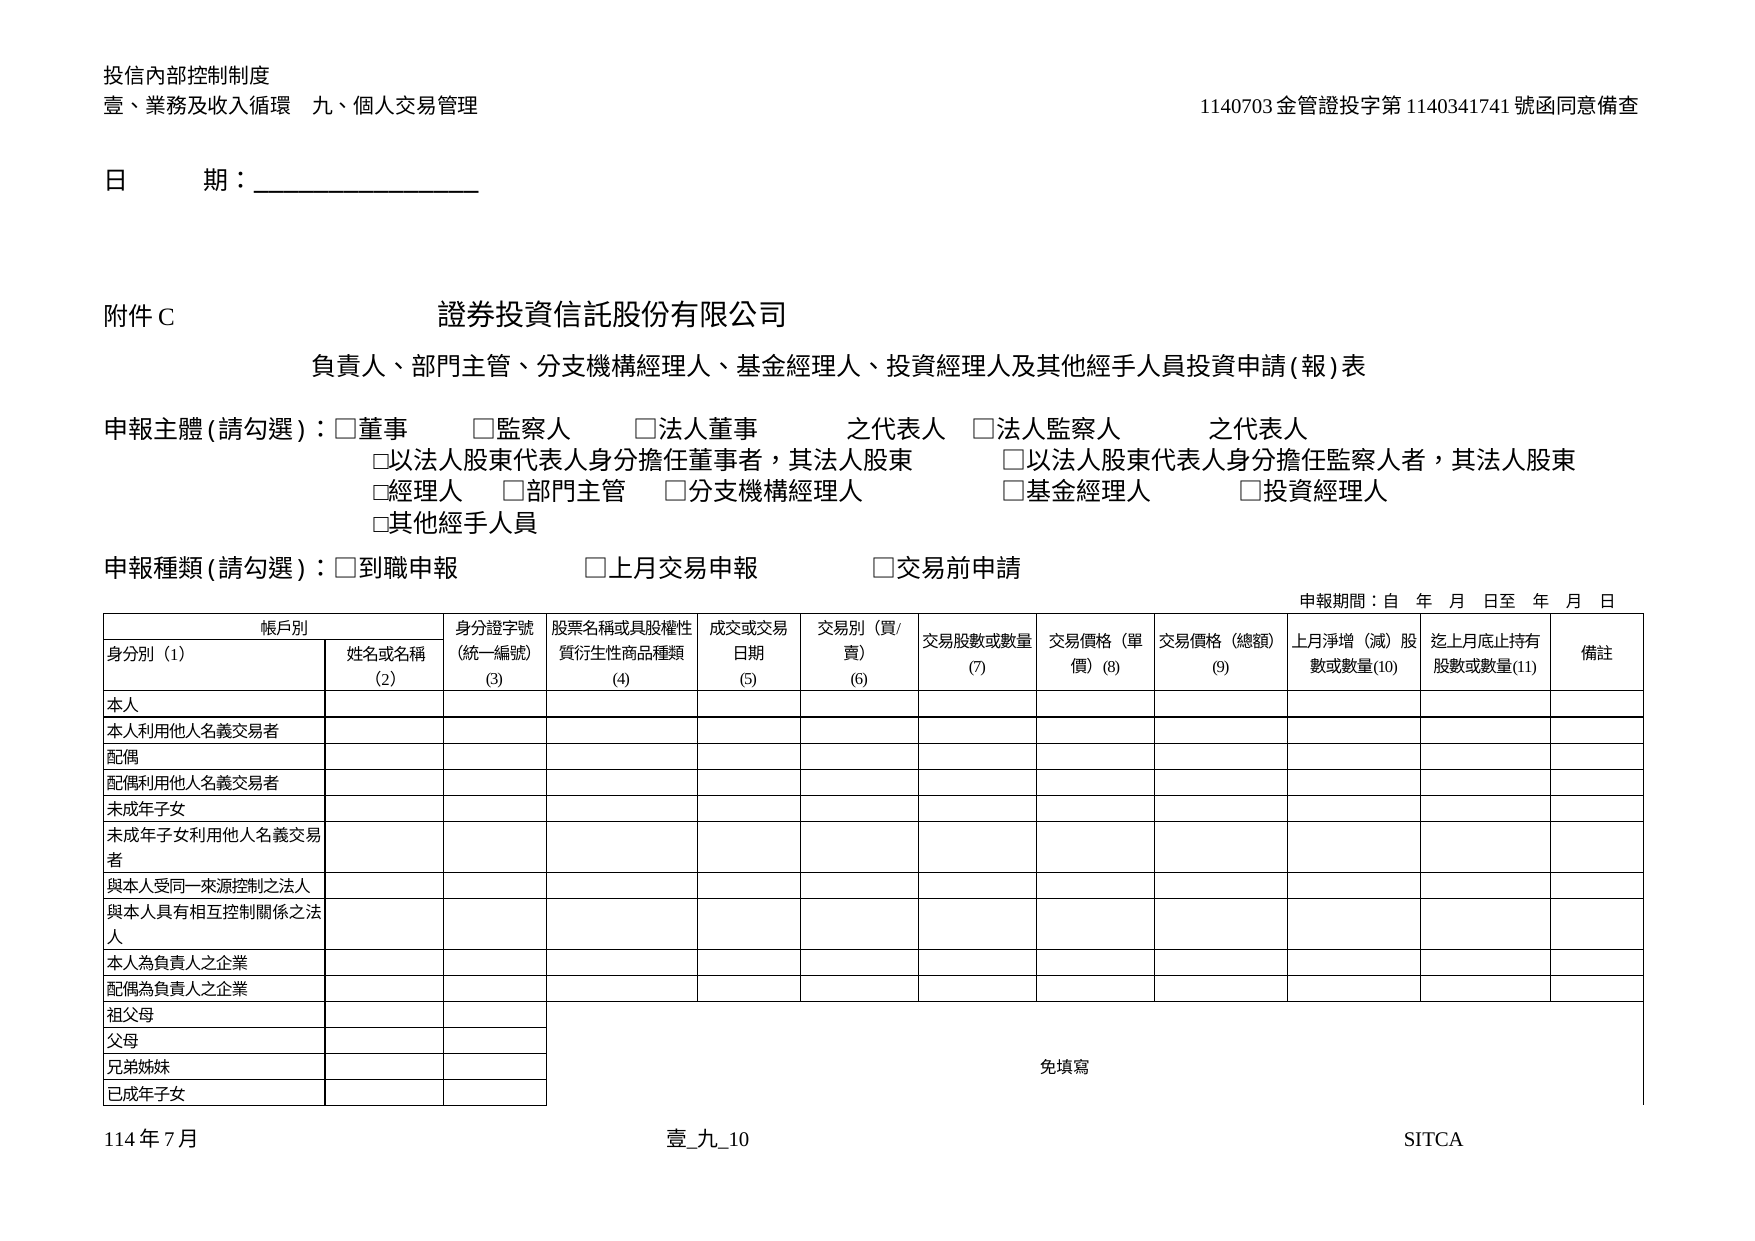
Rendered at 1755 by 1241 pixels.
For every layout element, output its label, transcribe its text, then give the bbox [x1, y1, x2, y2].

table_cell [801, 822, 918, 872]
table_cell [1155, 1079, 1288, 1105]
table_cell [326, 691, 443, 716]
table_cell [698, 899, 800, 949]
table_cell [444, 1028, 546, 1053]
text □經理人 □部門主管 □分支機構經理人 □基金經理人 □投資經理人 [103, 476, 1724, 507]
table_cell [1421, 1002, 1551, 1027]
table_cell [1551, 1053, 1643, 1079]
table_cell [1155, 899, 1287, 949]
table_cell [1037, 1079, 1155, 1105]
table_cell [1037, 976, 1154, 1001]
table_cell [919, 899, 1036, 949]
table_cell [801, 691, 918, 716]
table_header 備註 [1551, 614, 1643, 690]
table_cell [547, 770, 697, 794]
table_cell [800, 1079, 918, 1105]
table_cell [1421, 770, 1550, 794]
table_cell [919, 873, 1036, 898]
table_cell [1551, 899, 1643, 949]
table_cell [1155, 1027, 1288, 1053]
table_cell [1155, 976, 1287, 1001]
table_cell [1155, 1002, 1288, 1027]
table_cell [1551, 1027, 1643, 1053]
table_cell [801, 899, 918, 949]
table_cell [547, 1079, 697, 1105]
table_cell [326, 744, 443, 768]
table_cell [919, 1079, 1037, 1105]
table_cell [1288, 691, 1420, 716]
table_cell [697, 1079, 800, 1105]
table_cell [801, 796, 918, 821]
table_cell [1155, 718, 1287, 742]
table_cell [1155, 796, 1287, 821]
table_cell [444, 1080, 546, 1105]
table_cell [697, 1002, 800, 1027]
table_cell [1037, 1027, 1155, 1053]
table_cell [547, 1002, 697, 1027]
table_cell [326, 950, 443, 975]
table_cell [326, 770, 443, 794]
table_cell [1421, 950, 1550, 975]
table_cell [919, 1053, 1037, 1079]
table_cell 配偶為負責人之企業 [104, 976, 324, 1001]
table_cell [1288, 1027, 1421, 1053]
table_header 交易價格（單價）(8) [1037, 614, 1154, 690]
table_cell 與本人受同一來源控制之法人 [104, 873, 324, 898]
table_cell [801, 950, 918, 975]
table_cell [1155, 873, 1287, 898]
table_cell 本人為負責人之企業 [104, 950, 324, 975]
table_cell [697, 1027, 800, 1053]
table_cell [326, 1054, 443, 1079]
table_cell [1288, 1053, 1421, 1079]
table_cell [326, 718, 443, 742]
table_cell [1551, 718, 1643, 742]
table_cell [1155, 691, 1287, 716]
table_cell [698, 873, 800, 898]
table_cell [326, 1080, 443, 1105]
table_cell [698, 976, 800, 1001]
table_cell [698, 691, 800, 716]
table_cell [444, 976, 546, 1001]
table_cell [697, 1053, 800, 1079]
table_cell [801, 718, 918, 742]
table_cell [1551, 822, 1643, 872]
table_cell [1155, 770, 1287, 794]
table_cell [1037, 691, 1154, 716]
table_cell [444, 796, 546, 821]
table_cell [326, 796, 443, 821]
table_cell [919, 770, 1036, 794]
table_cell 祖父母 [104, 1002, 324, 1027]
table_header 交易股數或數量 (7) [919, 614, 1036, 690]
table_cell [1037, 822, 1154, 872]
table_cell [326, 822, 443, 872]
table_cell 未成年子女 [104, 796, 324, 821]
table_cell [1037, 770, 1154, 794]
table_cell [800, 1053, 918, 1079]
table_cell [1037, 899, 1154, 949]
table_cell [1037, 950, 1154, 975]
table_cell [698, 718, 800, 742]
table_cell [1551, 744, 1643, 768]
table_cell [547, 950, 697, 975]
table_cell [919, 976, 1036, 1001]
table_cell [547, 1027, 697, 1053]
table_cell [1421, 873, 1550, 898]
text 申報種類(請勾選)：□到職申報 □上月交易申報 □交易前申請 [53, 557, 1724, 582]
text 申報期間：自 年 月 日至 年 月 日 [178, 582, 1615, 613]
table_cell [801, 873, 918, 898]
text 附件C 證券投資信託股份有限公司 [103, 301, 1639, 332]
table_cell [919, 691, 1036, 716]
table_cell [1288, 1002, 1421, 1027]
table_cell [1037, 1002, 1155, 1027]
table_cell [1421, 1079, 1551, 1105]
table_header 帳戶別 [104, 614, 443, 639]
table_cell 與本人具有相互控制關係之法人 [104, 899, 324, 949]
table_cell [1155, 950, 1287, 975]
table_cell 已成年子女 [104, 1080, 324, 1105]
table_cell 身分別（1） [104, 640, 324, 690]
table_cell [444, 873, 546, 898]
table_cell [1421, 1027, 1551, 1053]
table_cell [1421, 976, 1550, 1001]
table_cell [547, 873, 697, 898]
table_cell [1155, 822, 1287, 872]
table_cell [444, 770, 546, 794]
table_cell [547, 718, 697, 742]
table_cell [698, 770, 800, 794]
table_cell [444, 822, 546, 872]
table_cell [919, 744, 1036, 768]
table_cell [1551, 770, 1643, 794]
table_cell [1421, 899, 1550, 949]
table_cell [547, 744, 697, 768]
table_cell [919, 796, 1036, 821]
table_cell [919, 822, 1036, 872]
table_cell [1421, 796, 1550, 821]
table_header 身分證字號 （統一編號）(3) [444, 614, 546, 690]
table_header 迄上月底止持有股數或數量(11) [1421, 614, 1550, 690]
text 申報主體(請勾選)：□董事 □監察人 □法人董事 之代表人 □法人監察人 之代表人 [103, 413, 1724, 444]
table_cell [1421, 691, 1550, 716]
table_cell 未成年子女利用他人名義交易者 [104, 822, 324, 872]
table_cell [919, 1027, 1037, 1053]
table_header 交易別（買/賣） (6) [801, 614, 918, 690]
table_cell [919, 718, 1036, 742]
table_cell [1421, 718, 1550, 742]
table_cell [919, 950, 1036, 975]
table_cell [326, 1002, 443, 1027]
table_cell [444, 1054, 546, 1079]
table_cell 兄弟姊妹 [104, 1054, 324, 1079]
table_cell [800, 1002, 918, 1027]
table_cell [1037, 744, 1154, 768]
table_cell [698, 950, 800, 975]
table_cell [1288, 822, 1420, 872]
table_cell [1288, 899, 1420, 949]
table_cell [326, 873, 443, 898]
table_cell [1155, 1053, 1288, 1079]
table_cell [326, 976, 443, 1001]
table_cell [444, 691, 546, 716]
table_header 上月淨增（減）股數或數量(10) [1288, 614, 1420, 690]
table_cell [326, 1028, 443, 1053]
table_cell [547, 1053, 697, 1079]
table_cell [1421, 822, 1550, 872]
table_cell [1288, 873, 1420, 898]
table_cell [444, 718, 546, 742]
table_cell [547, 691, 697, 716]
table_header 成交或交易 日期 (5) [698, 614, 800, 690]
table_cell [444, 1002, 546, 1027]
text 負責人、部門主管、分支機構經理人、基金經理人、投資經理人及其他經手人員投資申請(報)表 [0, 351, 1699, 382]
table_cell 本人利用他人名義交易者 [104, 718, 324, 742]
table_cell [1421, 744, 1550, 768]
table_cell 本人 [104, 691, 324, 716]
table_header 交易價格（總額） (9) [1155, 614, 1287, 690]
table_cell [1288, 770, 1420, 794]
table_header 股票名稱或具股權性質衍生性商品種類 (4) [547, 614, 697, 690]
table_cell [1288, 950, 1420, 975]
table_cell [1551, 796, 1643, 821]
text □以法人股東代表人身分擔任董事者，其法人股東 □以法人股東代表人身分擔任監察人者，其法人股東 [103, 444, 1724, 476]
table_cell [801, 744, 918, 768]
text 日 期：_______________ [103, 148, 1639, 200]
table_cell [547, 899, 697, 949]
table_cell [919, 1002, 1037, 1027]
table_cell 姓名或名稱（2） [326, 640, 443, 690]
table_cell [547, 976, 697, 1001]
table_cell 配偶利用他人名義交易者 [104, 770, 324, 794]
table_cell [1037, 718, 1154, 742]
table_cell [1288, 718, 1420, 742]
table_cell [444, 950, 546, 975]
table_cell [1551, 1002, 1643, 1027]
table_cell [444, 899, 546, 949]
table_cell [326, 899, 443, 949]
table_cell [1551, 691, 1643, 716]
table_cell [1288, 1079, 1421, 1105]
table_cell [547, 822, 697, 872]
table_cell [698, 744, 800, 768]
table_cell [547, 796, 697, 821]
table_cell 免填寫 [1037, 1053, 1155, 1079]
table_cell [1288, 976, 1420, 1001]
table_cell [1288, 744, 1420, 768]
table_cell 配偶 [104, 744, 324, 768]
table_cell [1421, 1053, 1551, 1079]
table_cell [698, 822, 800, 872]
table_cell [1551, 1079, 1643, 1105]
table_cell [800, 1027, 918, 1053]
table_cell [1551, 976, 1643, 1001]
text □其他經手人員 [103, 507, 1724, 538]
table_cell [1551, 873, 1643, 898]
table_cell [444, 744, 546, 768]
table_cell [1288, 796, 1420, 821]
table_cell 父母 [104, 1028, 324, 1053]
table_cell [1037, 873, 1154, 898]
table_cell [801, 770, 918, 794]
table_cell [698, 796, 800, 821]
table_cell [1155, 744, 1287, 768]
table_cell [1037, 796, 1154, 821]
table_cell [801, 976, 918, 1001]
table_cell [1551, 950, 1643, 975]
